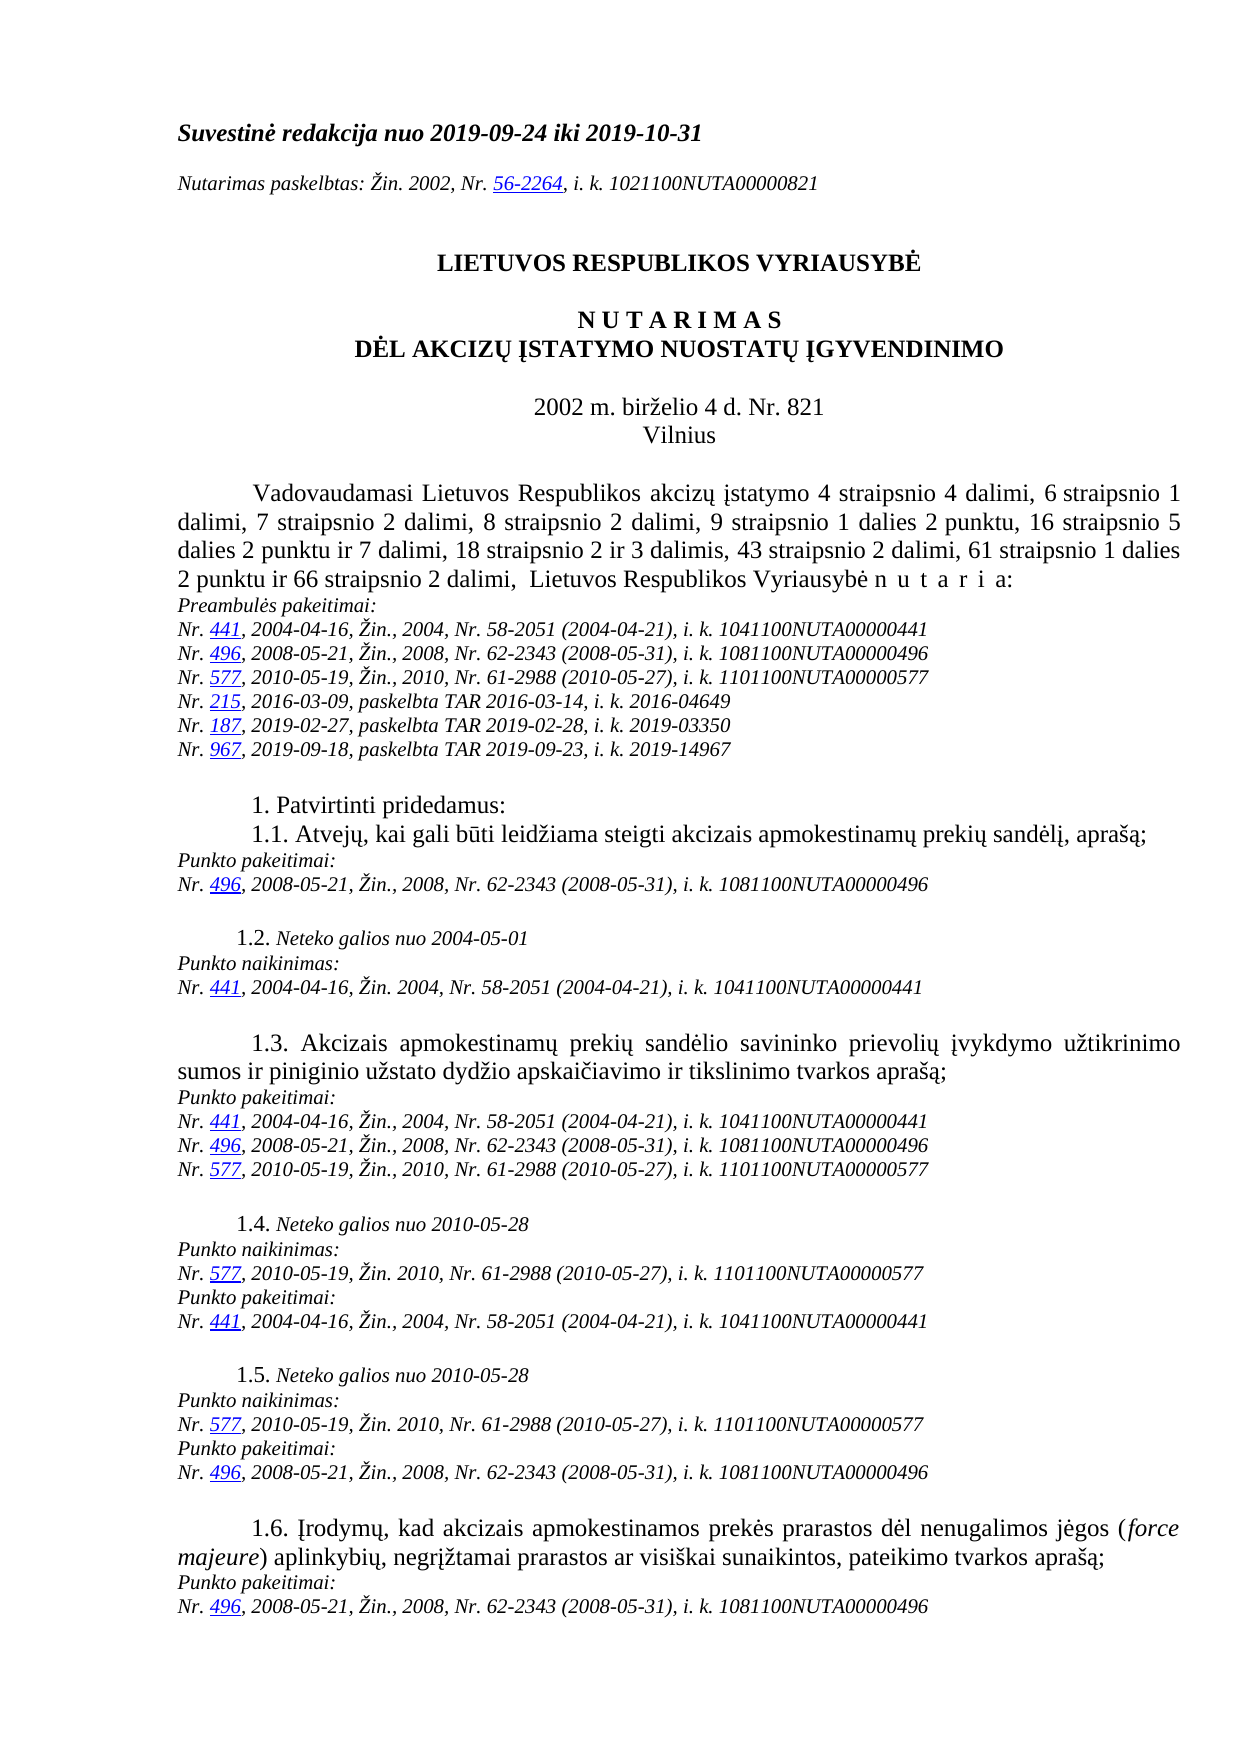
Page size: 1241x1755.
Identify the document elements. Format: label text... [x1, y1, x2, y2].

text Nr. 577, 2010-05-19, Žin. 2010, Nr. 61-2988 (2010-05-27), i. k. 1101100NUTA00000577 [177, 1412, 1181, 1436]
text Nr. 577, 2010-05-19, Žin., 2010, Nr. 61-2988 (2010-05-27), i. k. 1101100NUTA00000577 [177, 1157, 1181, 1181]
text Punkto naikinimas: [177, 1236, 1181, 1261]
text Suvestinė redakcija nuo 2019-09-24 iki 2019-10-31 [177, 118, 1181, 147]
text 2002 m. birželio 4 d. Nr. 821 [177, 392, 1181, 420]
text Nr. 496, 2008-05-21, Žin., 2008, Nr. 62-2343 (2008-05-31), i. k. 1081100NUTA00000496 [177, 1460, 1181, 1484]
text Nr. 496, 2008-05-21, Žin., 2008, Nr. 62-2343 (2008-05-31), i. k. 1081100NUTA00000496 [177, 641, 1181, 665]
text 1. Patvirtinti pridedamus: [177, 790, 1181, 819]
text 1.1. Atvejų, kai gali būti leidžiama steigti akcizais apmokestinamų prekių sandėlį, aprašą; [177, 819, 1181, 847]
text Nr. 187, 2019-02-27, paskelbta TAR 2019-02-28, i. k. 2019-03350 [177, 713, 1181, 737]
text Punkto pakeitimai: [177, 1284, 1181, 1309]
text Punkto pakeitimai: [177, 847, 1181, 872]
text LIETUVOS RESPUBLIKOS VYRIAUSYBĖ [177, 248, 1181, 277]
text 1.3. akcizais apmokestinamų prekių sandėlio savininko prievolių įvykdymo užtikrinimo sumos ir piniginio užstato dydžio apskaičiavimo ir tikslinimo tvarkos aprašą; [177, 1028, 1181, 1085]
text 1.4. Neteko galios nuo 2010-05-28 [177, 1210, 1181, 1236]
text 1.5. Neteko galios nuo 2010-05-28 [177, 1361, 1181, 1388]
text Nr. 441, 2004-04-16, Žin. 2004, Nr. 58-2051 (2004-04-21), i. k. 1041100NUTA00000441 [177, 975, 1181, 999]
text Nr. 967, 2019-09-18, paskelbta TAR 2019-09-23, i. k. 2019-14967 [177, 737, 1181, 761]
text Nr. 577, 2010-05-19, Žin. 2010, Nr. 61-2988 (2010-05-27), i. k. 1101100NUTA00000577 [177, 1261, 1181, 1284]
text DĖL AKCIZŲ ĮSTATYMO NUOSTATŲ ĮGYVENDINIMO [177, 334, 1181, 363]
text Nr. 215, 2016-03-09, paskelbta TAR 2016-03-14, i. k. 2016-04649 [177, 689, 1181, 713]
text N U T A R I M A S [177, 305, 1181, 334]
text Vadovaudamasi Lietuvos Respublikos akcizų įstatymo 4 straipsnio 4 dalimi, 6 straipsnio 1 dalimi, 7 straipsnio 2 dalimi, 8 straipsnio 2 dalimi, 9 straipsnio 1 dalies 2 punktu, 16 straipsnio 5 dalies 2 punktu ir 7 dalimi, 18 straipsnio 2 ir 3 dalimis, 43 straipsnio 2 dalimi, 61 straipsnio 1 dalies 2 punktu ir 66 straipsnio 2 dalimi, Lietuvos Respublikos Vyriausybė nutaria: [177, 478, 1181, 593]
text Nutarimas paskelbtas: Žin. 2002, Nr. 56-2264, i. k. 1021100NUTA00000821 [177, 171, 1181, 195]
text Nr. 441, 2004-04-16, Žin., 2004, Nr. 58-2051 (2004-04-21), i. k. 1041100NUTA00000441 [177, 617, 1181, 641]
text Nr. 496, 2008-05-21, Žin., 2008, Nr. 62-2343 (2008-05-31), i. k. 1081100NUTA00000496 [177, 1594, 1181, 1618]
text Nr. 577, 2010-05-19, Žin., 2010, Nr. 61-2988 (2010-05-27), i. k. 1101100NUTA00000577 [177, 665, 1181, 689]
text Preambulės pakeitimai: [177, 593, 1181, 617]
text Nr. 496, 2008-05-21, Žin., 2008, Nr. 62-2343 (2008-05-31), i. k. 1081100NUTA00000496 [177, 1133, 1181, 1157]
text Nr. 441, 2004-04-16, Žin., 2004, Nr. 58-2051 (2004-04-21), i. k. 1041100NUTA00000441 [177, 1109, 1181, 1133]
text Punkto pakeitimai: [177, 1085, 1181, 1109]
text Nr. 441, 2004-04-16, Žin., 2004, Nr. 58-2051 (2004-04-21), i. k. 1041100NUTA00000441 [177, 1309, 1181, 1333]
text 1.2. Neteko galios nuo 2004-05-01 [177, 924, 1181, 951]
text Vilnius [177, 420, 1181, 449]
text 1.6. Įrodymų, kad akcizais apmokestinamos prekės prarastos dėl nenugalimos jėgos (force majeure) aplinkybių, negrįžtamai prarastos ar visiškai sunaikintos, pateikimo tvarkos aprašą; [177, 1513, 1181, 1570]
text Nr. 496, 2008-05-21, Žin., 2008, Nr. 62-2343 (2008-05-31), i. k. 1081100NUTA00000496 [177, 872, 1181, 896]
text Punkto pakeitimai: [177, 1436, 1181, 1460]
text Punkto pakeitimai: [177, 1570, 1181, 1594]
text Punkto naikinimas: [177, 1388, 1181, 1412]
text Punkto naikinimas: [177, 951, 1181, 975]
